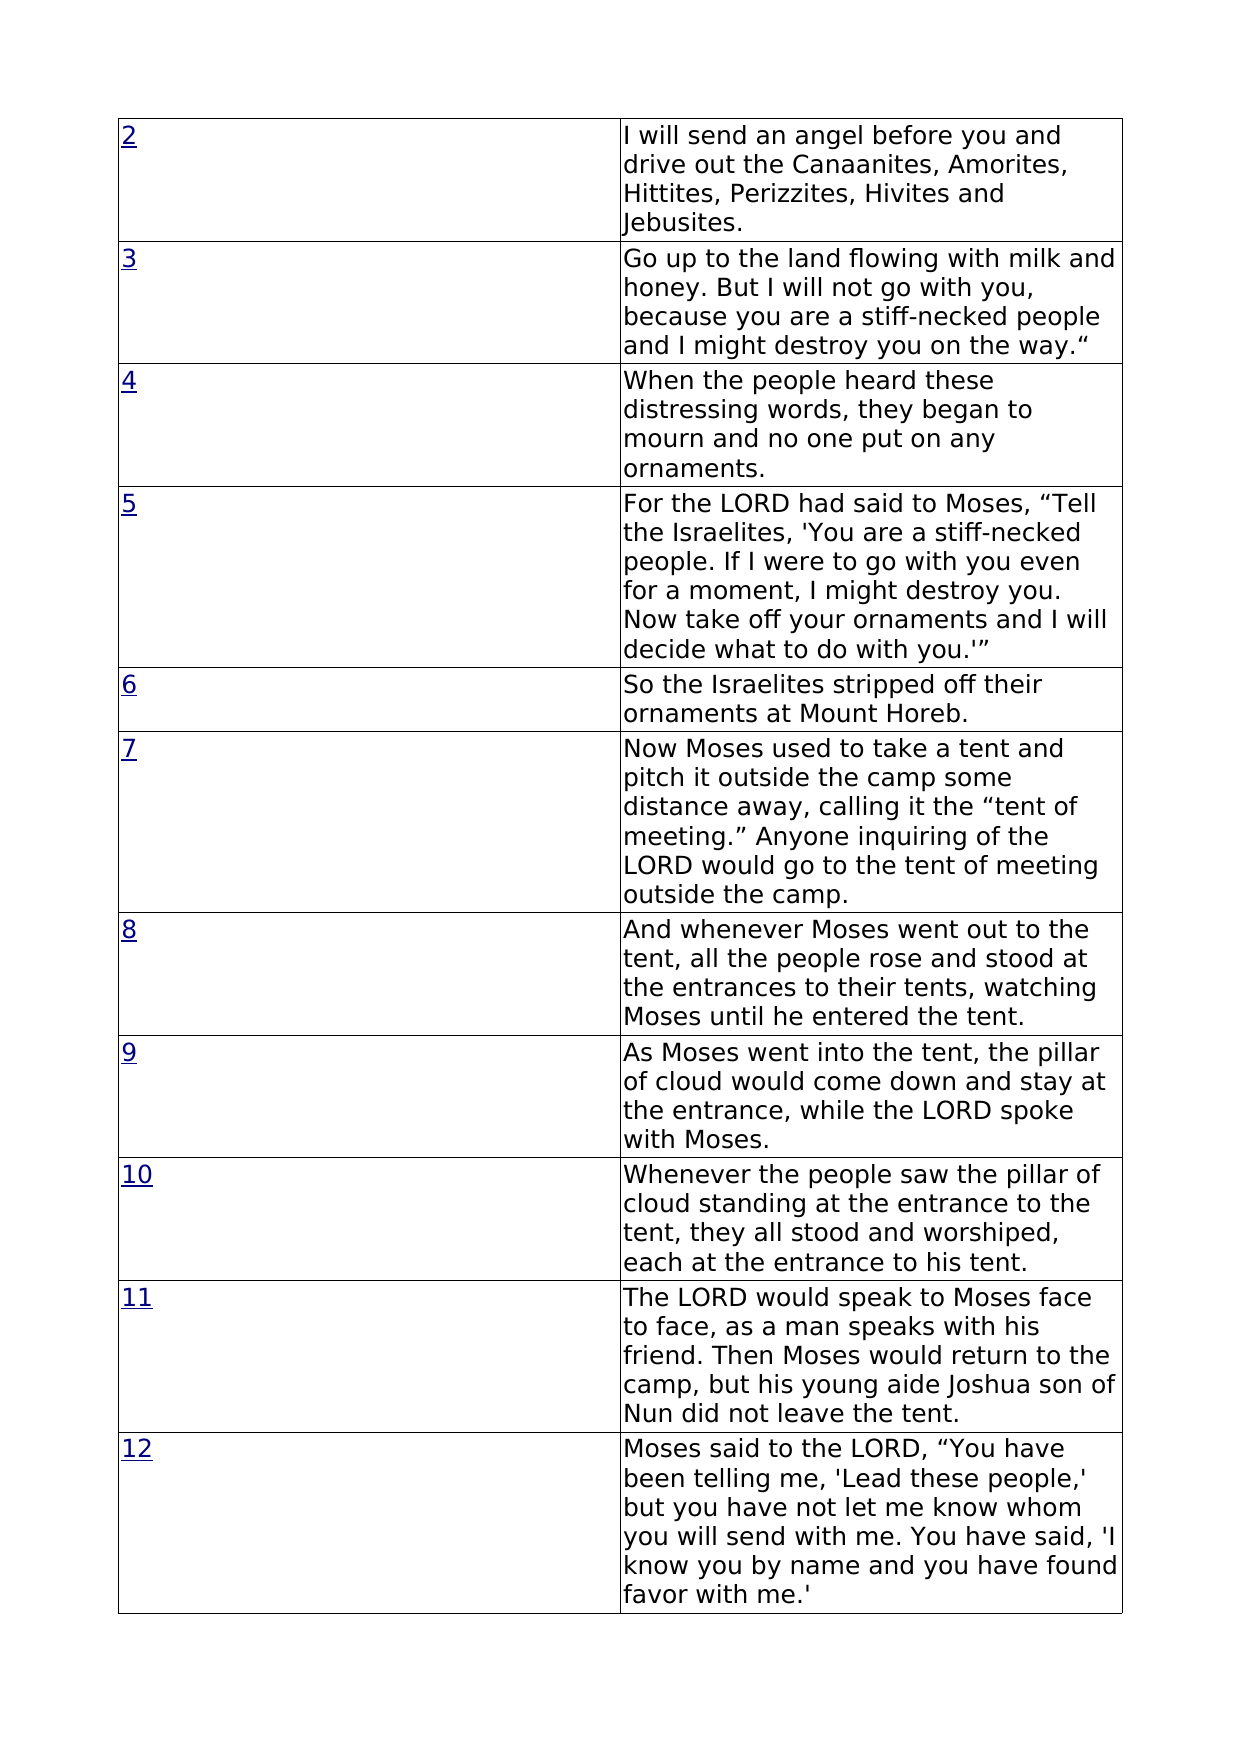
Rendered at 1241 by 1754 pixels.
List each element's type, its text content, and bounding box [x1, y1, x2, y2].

table_cell So the Israelites stripped off their ornaments at Mount Horeb. [621, 668, 1122, 731]
table_cell For the LORD had said to Moses, “Tell the Israelites, 'You are a stiff-necked people. If I were to go with you even for a moment, I might destroy you. Now take off your ornaments and I will decide what to do with you.'” [621, 487, 1122, 667]
table_cell As Moses went into the tent, the pillar of cloud would come down and stay at the entrance, while the LORD spoke with Moses. [621, 1036, 1122, 1157]
table_cell 6 [119, 668, 620, 731]
table_cell 5 [119, 487, 620, 667]
table_cell 2 [119, 119, 620, 241]
table_cell 9 [119, 1036, 620, 1157]
table_cell 8 [119, 913, 620, 1035]
table_cell And whenever Moses went out to the tent, all the people rose and stood at the entrances to their tents, watching Moses until he entered the tent. [621, 913, 1122, 1035]
table_cell Moses said to the LORD, “You have been telling me, 'Lead these people,' but you have not let me know whom you will send with me. You have said, 'I know you by name and you have found favor with me.' [621, 1433, 1122, 1613]
table_cell 4 [119, 364, 620, 486]
table_cell When the people heard these distressing words, they began to mourn and no one put on any ornaments. [621, 364, 1122, 486]
table_cell 12 [119, 1433, 620, 1613]
table_cell 3 [119, 242, 620, 363]
table_cell The LORD would speak to Moses face to face, as a man speaks with his friend. Then Moses would return to the camp, but his young aide Joshua son of Nun did not leave the tent. [621, 1281, 1122, 1432]
table_cell Go up to the land flowing with milk and honey. But I will not go with you, because you are a stiff-necked people and I might destroy you on the way.“ [621, 242, 1122, 363]
table_cell 11 [119, 1281, 620, 1432]
table_cell I will send an angel before you and drive out the Canaanites, Amorites, Hittites, Perizzites, Hivites and Jebusites. [621, 119, 1122, 241]
table_cell Now Moses used to take a tent and pitch it outside the camp some distance away, calling it the “tent of meeting.” Anyone inquiring of the LORD would go to the tent of meeting outside the camp. [621, 732, 1122, 912]
table_cell 10 [119, 1158, 620, 1280]
table_cell 7 [119, 732, 620, 912]
table_cell Whenever the people saw the pillar of cloud standing at the entrance to the tent, they all stood and worshiped, each at the entrance to his tent. [621, 1158, 1122, 1280]
